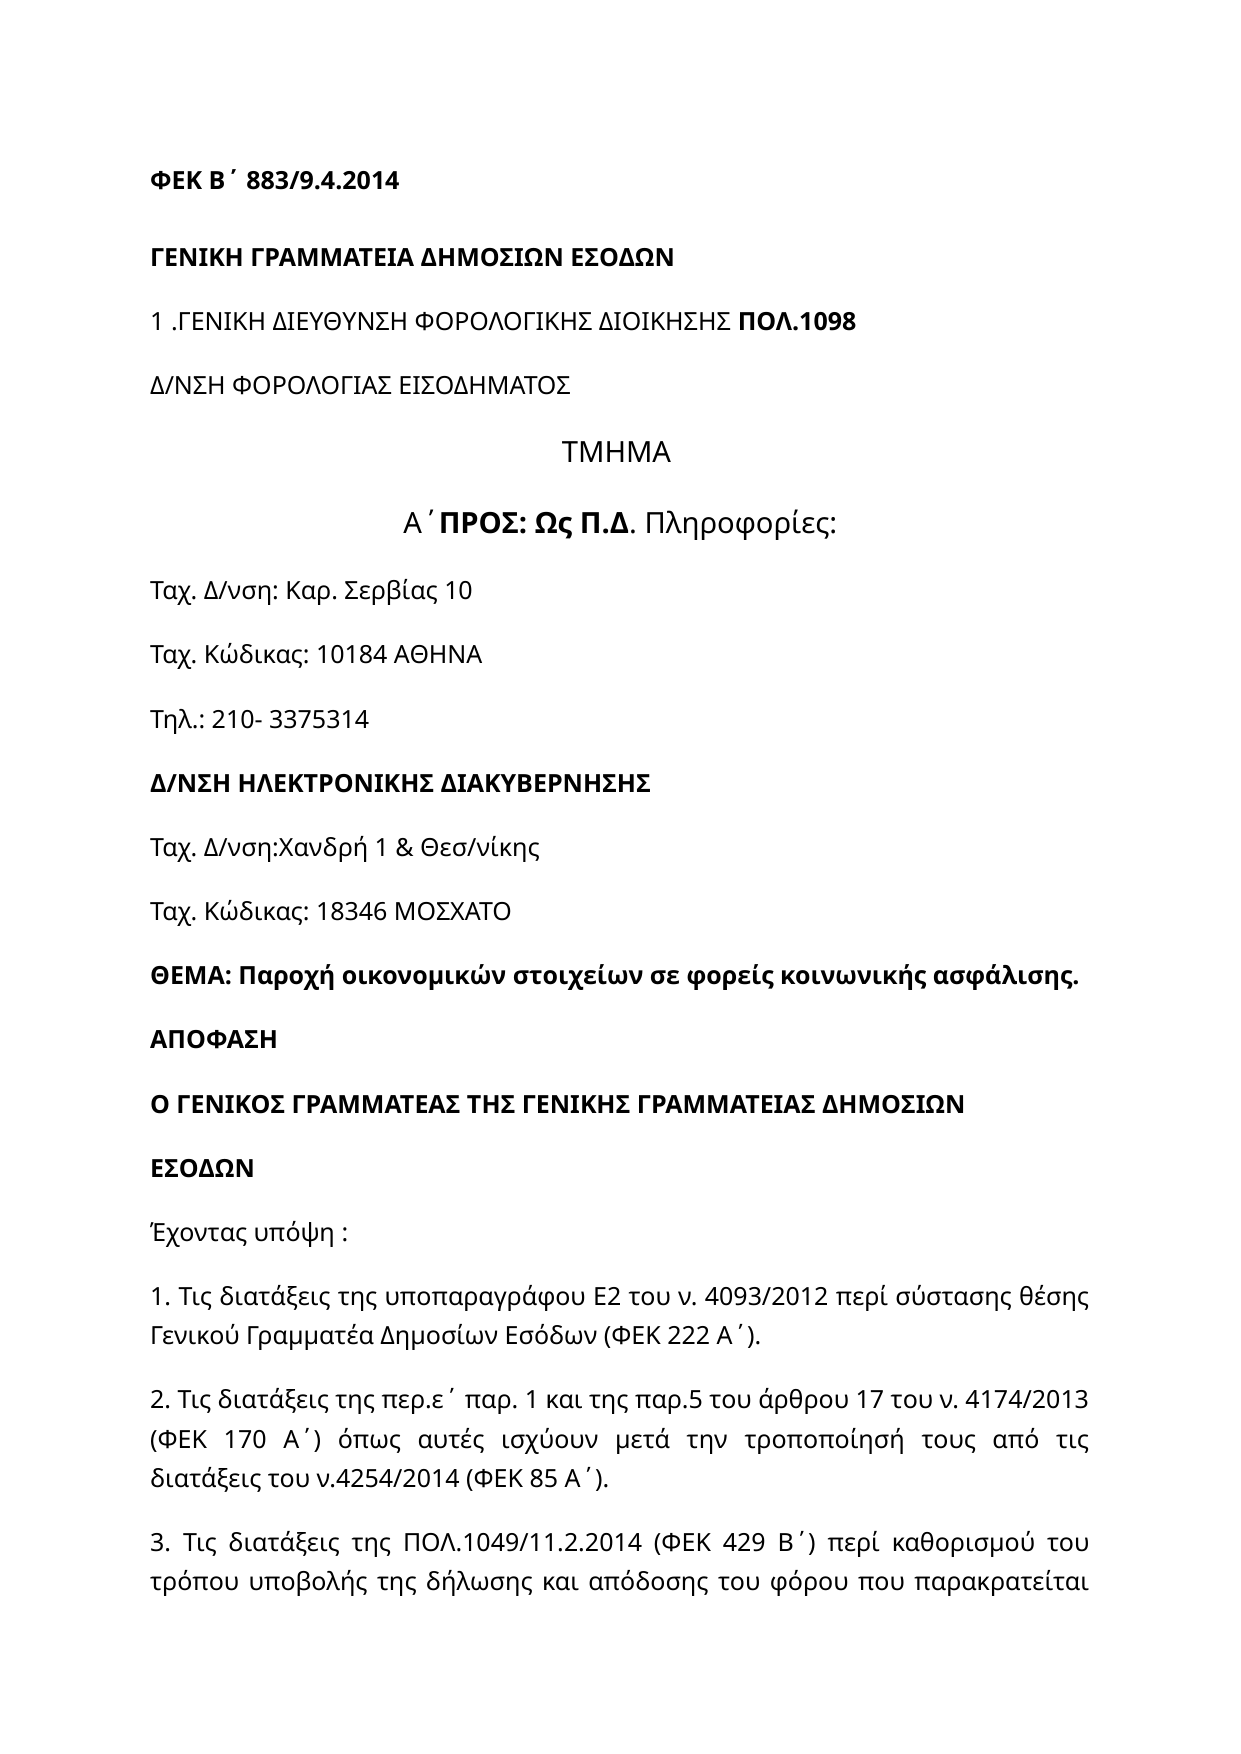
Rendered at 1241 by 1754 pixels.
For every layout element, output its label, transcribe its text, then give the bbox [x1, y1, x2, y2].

subtitle A΄ΠΡΟΣ: Ως Π.Δ. Πληροφορίες: [150, 502, 1090, 542]
text Δ/ΝΣΗ ΦΟΡΟΛΟΓΙΑΣ ΕΙΣΟΔΗΜΑΤΟΣ [150, 367, 1090, 402]
text 1 .ΓΕΝΙΚΗ ΔΙΕΥΘΥΝΣΗ ΦΟΡΟΛΟΓΙΚΗΣ ΔΙΟΙΚΗΣΗΣ ΠΟΛ.1098 [150, 303, 1090, 337]
text ΑΠΟΦΑΣΗ [150, 1022, 1090, 1056]
text Τηλ.: 210- 3375314 [150, 701, 1090, 735]
text Δ/ΝΣΗ ΗΛΕΚΤΡΟΝΙΚΗΣ ΔΙΑΚΥΒΕΡΝΗΣΗΣ [150, 765, 1090, 799]
text ΕΣΟΔΩΝ [150, 1150, 1090, 1184]
text 2. Τις διατάξεις της περ.ε΄ παρ. 1 και της παρ.5 του άρθρου 17 του ν. 4174/2013 (ΦΕΚ 170 Α΄) όπως αυτές ισχύουν μετά την τροποποίησή τους από τις διατάξεις του ν.4254/2014 (ΦΕΚ 85 Α΄). [150, 1382, 1090, 1494]
subtitle ΤΜΗΜΑ [150, 432, 1090, 471]
text Ταχ. Δ/νση: Καρ. Σερβίας 10 [150, 573, 1090, 607]
text Έχοντας υπόψη : [150, 1214, 1090, 1249]
title ΦΕΚ Β΄ 883/9.4.2014 [150, 162, 1090, 197]
text Ταχ. Κώδικας: 10184 ΑΘΗΝΑ [150, 637, 1090, 671]
text Ο ΓΕΝΙΚΟΣ ΓΡΑΜΜΑΤΕΑΣ ΤΗΣ ΓΕΝΙΚΗΣ ΓΡΑΜΜΑΤΕΙΑΣ ΔΗΜΟΣΙΩΝ [150, 1086, 1090, 1120]
text 1. Τις διατάξεις της υποπαραγράφου Ε2 του ν. 4093/2012 περί σύστασης θέσης Γενικού Γραμματέα Δημοσίων Εσόδων (ΦΕΚ 222 Α΄). [150, 1279, 1090, 1352]
text ΘΕΜΑ: Παροχή οικονομικών στοιχείων σε φορείς κοινωνικής ασφάλισης. [150, 958, 1090, 992]
text 3. Τις διατάξεις της ΠΟΛ.1049/11.2.2014 (ΦΕΚ 429 Β΄) περί καθορισμού του τρόπου υποβολής της δήλωσης και απόδοσης του φόρου που παρακρατείται [150, 1524, 1090, 1598]
text ΓΕΝΙΚΗ ΓΡΑΜΜΑΤΕΙΑ ΔΗΜΟΣΙΩΝ ΕΣΟΔΩΝ [150, 239, 1090, 273]
text Ταχ. Κώδικας: 18346 ΜΟΣΧΑΤΟ [150, 894, 1090, 928]
text Ταχ. Δ/νση:Χανδρή 1 & Θεσ/νίκης [150, 829, 1090, 864]
